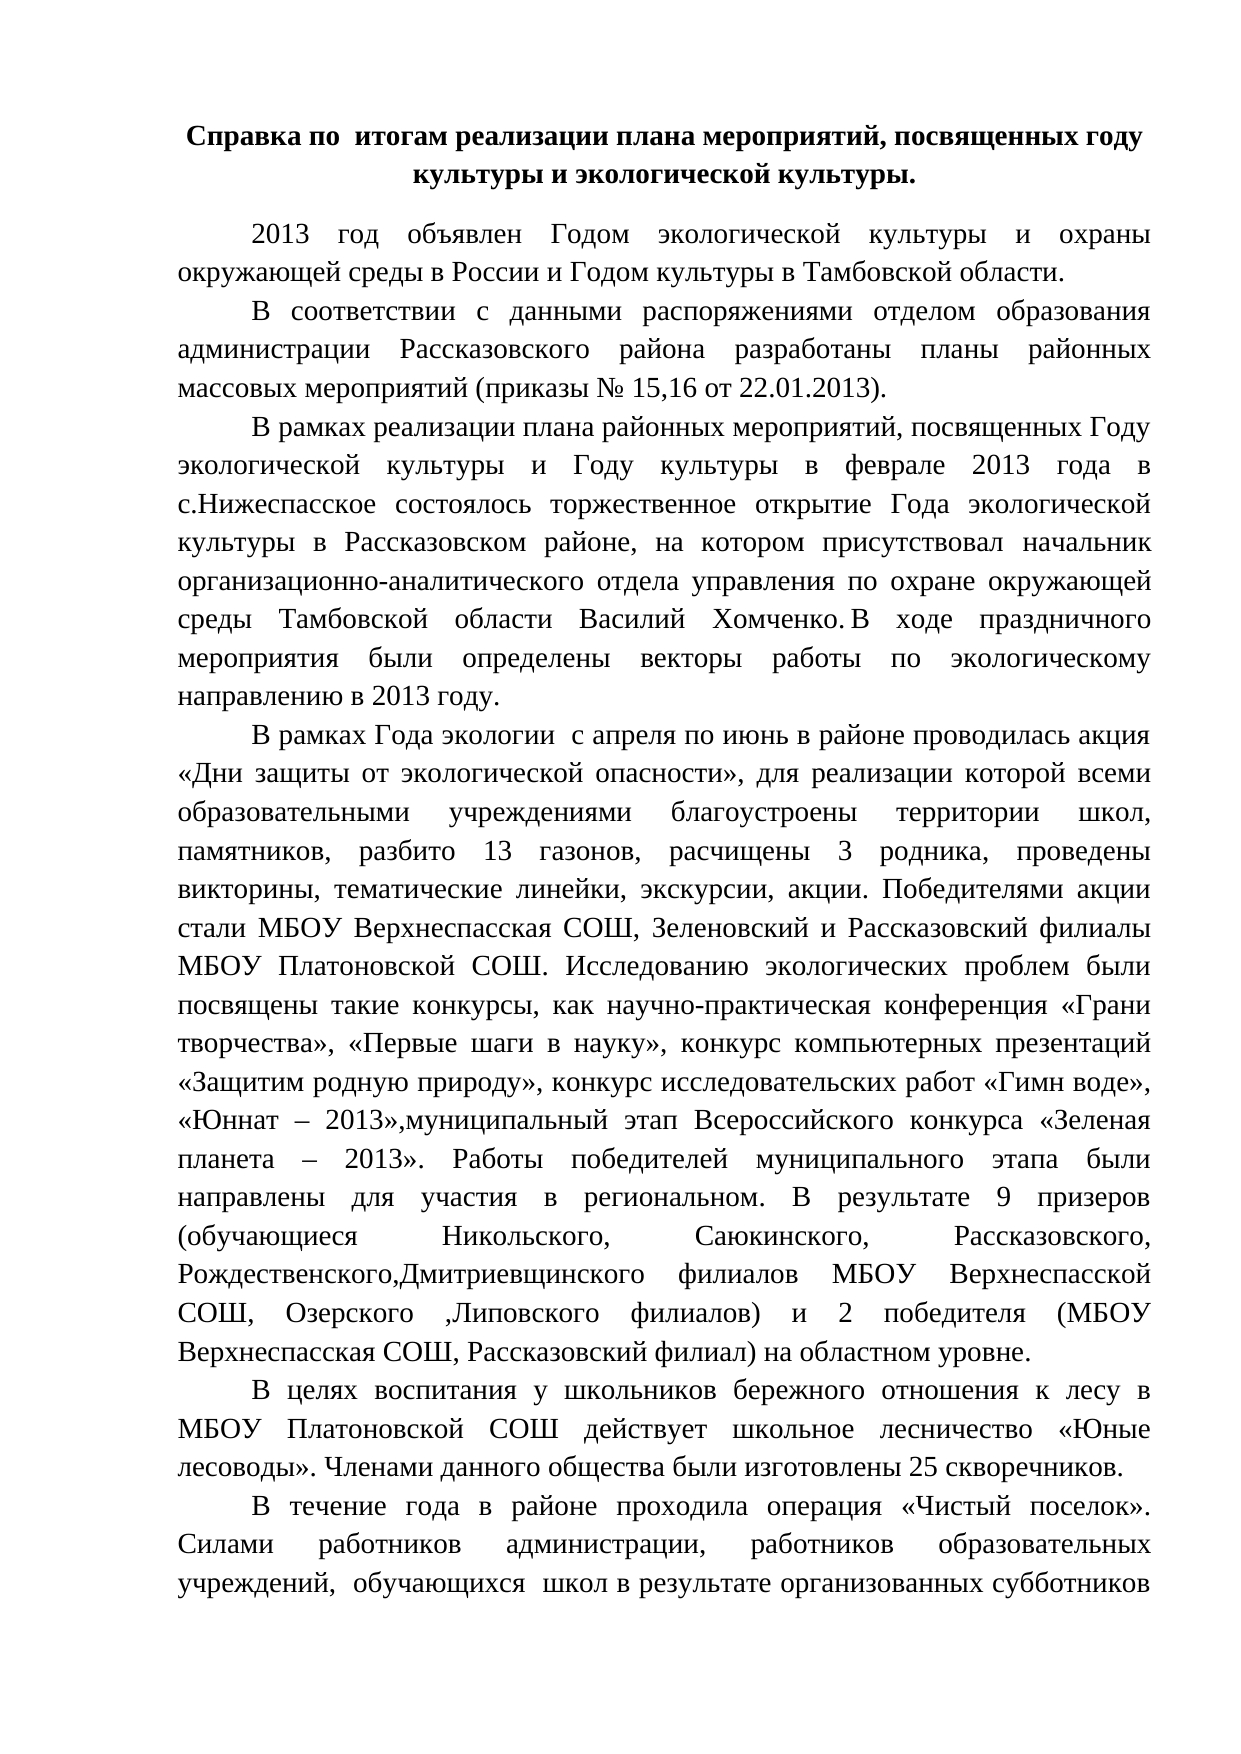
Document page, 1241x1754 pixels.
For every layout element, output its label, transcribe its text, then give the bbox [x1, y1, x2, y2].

text В рамках Года экологии с апреля по июнь в районе проводилась акция «Дни защиты от экологической опасности», для реализации которой всеми образовательными учреждениями благоустроены территории школ, памятников, разбито 13 газонов, расчищены 3 родника, проведены викторины, тематические линейки, экскурсии, акции. Победителями акции стали МБОУ Верхнеспасская СОШ, Зеленовский и Рассказовский филиалы МБОУ Платоновской СОШ. Исследованию экологических проблем были посвящены такие конкурсы, как научно-практическая конференция «Грани творчества», «Первые шаги в науку», конкурс компьютерных презентаций «Защитим родную природу», конкурс исследовательских работ «Гимн воде», «Юннат – 2013»,муниципальный этап Всероссийского конкурса «Зеленая планета – 2013». Работы победителей муниципального этапа были направлены для участия в региональном. В результате 9 призеров (обучающиеся Никольского, Саюкинского, Рассказовского, Рождественского,Дмитриевщинского филиалов МБОУ Верхнеспасской СОШ, Озерского ,Липовского филиалов) и 2 победителя (МБОУ Верхнеспасская СОШ, Рассказовский филиал) на областном уровне. [177, 717, 1152, 1367]
text Справка по итогам реализации плана мероприятий, посвященных году культуры и экологической культуры. [177, 118, 1152, 190]
text 2013 год объявлен Годом экологической культуры и охраны окружающей среды в России и Годом культуры в Тамбовской области. [177, 216, 1152, 288]
text В течение года в районе проходила операция «Чистый поселок». Силами работников администрации, работников образовательных учреждений, обучающихся школ в результате организованных субботников [177, 1488, 1152, 1598]
text В целях воспитания у школьников бережного отношения к лесу в МБОУ Платоновской СОШ действует школьное лесничество «Юные лесоводы». Членами данного общества были изготовлены 25 скворечников. [177, 1372, 1152, 1483]
text В соответствии с данными распоряжениями отделом образования администрации Рассказовского района разработаны планы районных массовых мероприятий (приказы № 15,16 от 22.01.2013). [177, 293, 1152, 404]
text В рамках реализации плана районных мероприятий, посвященных Году экологической культуры и Году культуры в феврале 2013 года в с.Нижеспасское состоялось торжественное открытие Года экологической культуры в Рассказовском районе, на котором присутствовал начальник организационно-аналитического отдела управления по охране окружающей среды Тамбовской области Василий Хомченко. В ходе праздничного мероприятия были определены векторы работы по экологическому направлению в 2013 году. [177, 409, 1152, 712]
